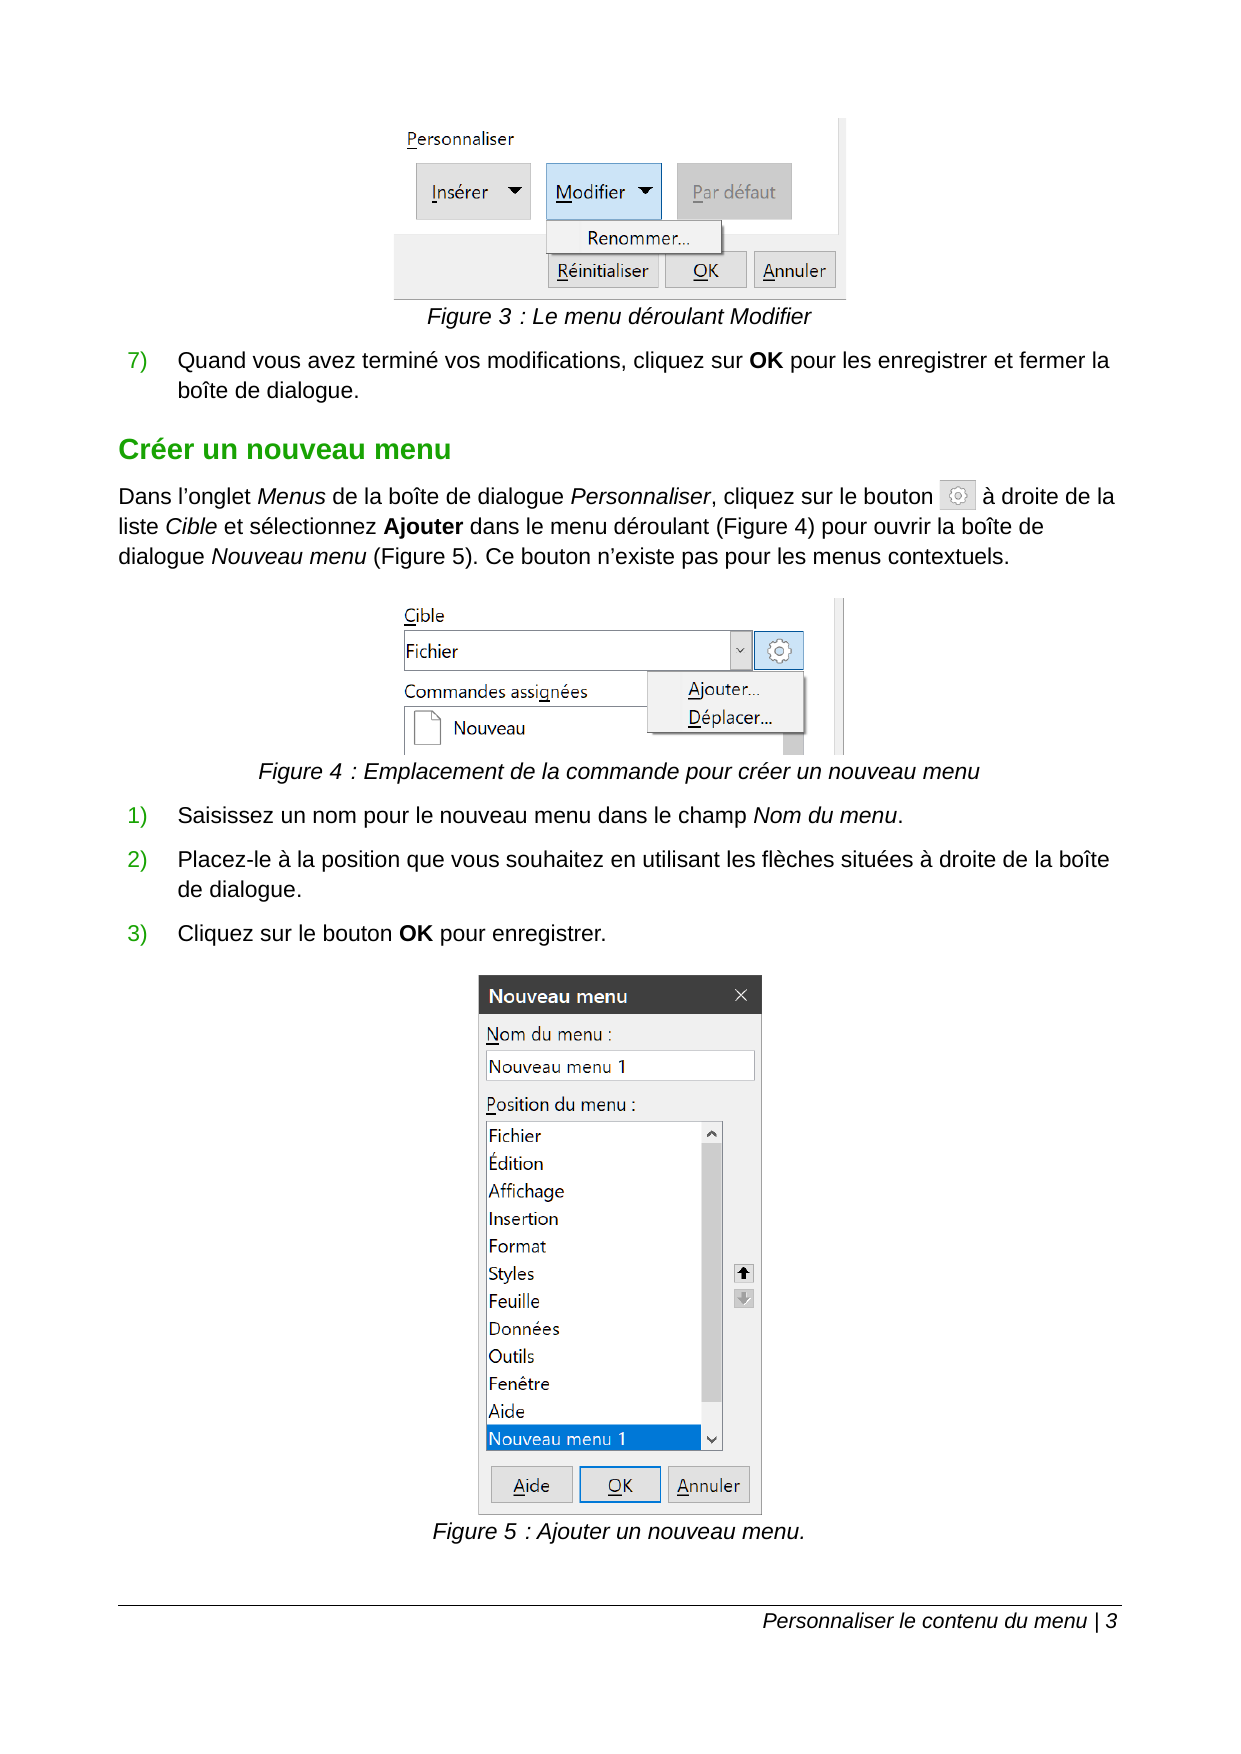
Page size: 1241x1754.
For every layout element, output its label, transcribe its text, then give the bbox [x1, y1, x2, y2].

picture [939, 480, 976, 510]
text Dans l’onglet Menus de la boîte de dialogue Personnaliser, cliquez sur le bouton à droite de la liste Cible et sélectionnez Ajouter dans le menu déroulant (Figure 4) pour ouvrir la boîte de dialogue Nouveau menu (Figure 5). Ce bouton n’existe pas pour les menus contextuels. [118, 481, 1122, 569]
text Figure 4 : Emplacement de la commande pour créer un nouveau menu [118, 755, 1122, 784]
list Cliquez sur le bouton OK pour enregistrer. [148, 917, 1122, 946]
list Saisissez un nom pour le nouveau menu dans le champ Nom du menu. [148, 799, 1122, 828]
list Placez-le à la position que vous souhaitez en utilisant les flèches situées à droite de la boîte de dialogue. [148, 843, 1122, 902]
picture [478, 975, 762, 1515]
picture [396, 598, 844, 755]
list Quand vous avez terminé vos modifications, cliquez sur OK pour les enregistrer et fermer la boîte de dialogue. [148, 344, 1122, 403]
subtitle Créer un nouveau menu [118, 432, 1122, 466]
text Figure 5 : Ajouter un nouveau menu. [118, 1515, 1122, 1544]
text Figure 3 : Le menu déroulant Modifier [118, 300, 1122, 329]
picture [393, 118, 847, 300]
